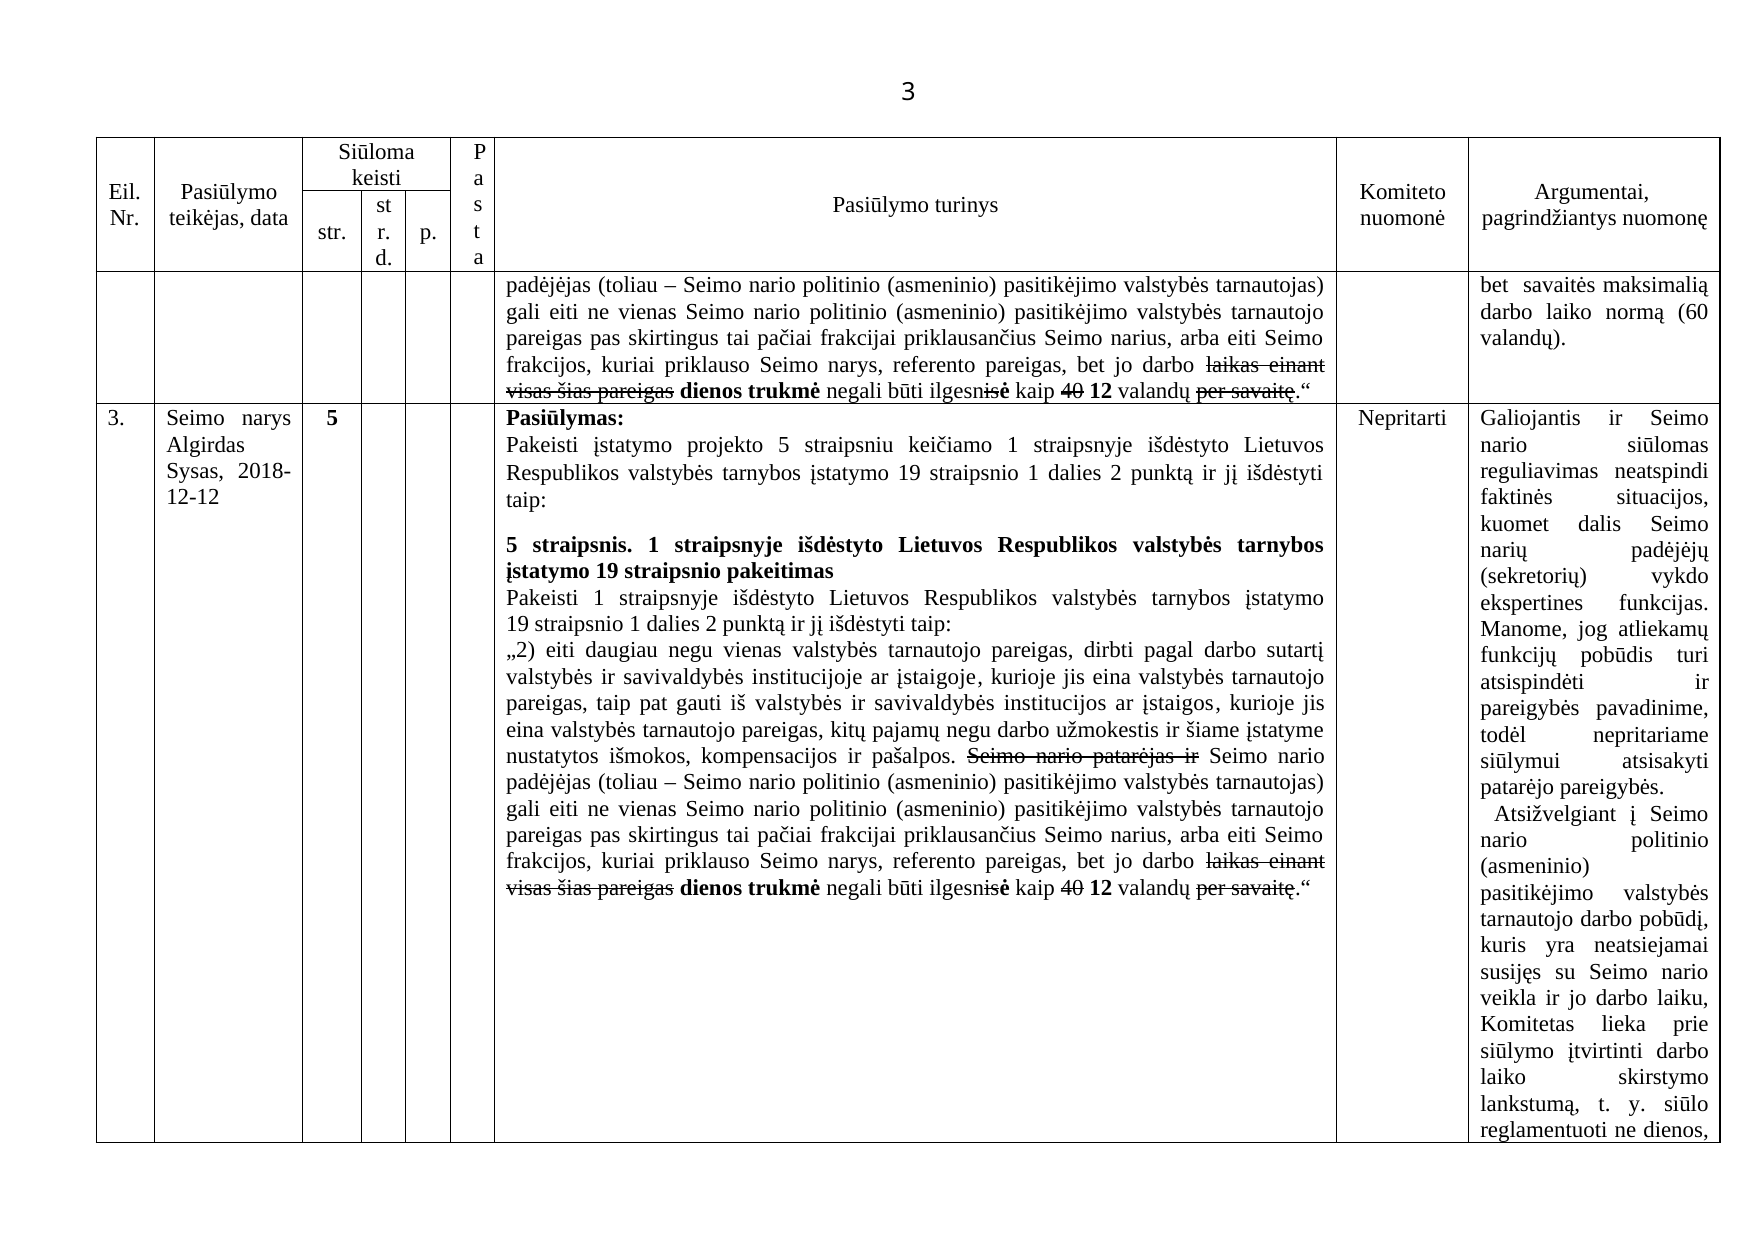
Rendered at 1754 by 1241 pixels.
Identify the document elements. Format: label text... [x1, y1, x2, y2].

table_cell str. [303, 191, 361, 271]
table_cell [406, 404, 450, 1142]
table_cell [303, 272, 361, 403]
table_header Pasiūlymo turinys [495, 138, 1336, 271]
table_cell [362, 272, 405, 403]
table_cell [1337, 272, 1468, 403]
table_cell Galiojantis ir Seimo nario siūlomas reguliavimas neatspindi faktinės situacijos, kuomet dalis Seimo narių padėjėjų (sekretorių) vykdo ekspertines funkcijas. Manome, jog atliekamų funkcijų pobūdis turi atsispindėti ir pareigybės pavadinime, todėl nepritariame siūlymui atsisakyti patarėjo pareigybės. Atsižvelgiant į Seimo nario politinio (asmeninio) pasitikėjimo valstybės tarnautojo darbo pobūdį, kuris yra neatsiejamai susijęs su Seimo nario veikla ir jo darbo laiku, Komitetas lieka prie siūlymo įtvirtinti darbo laiko skirstymo lankstumą, t. y. siūlo reglamentuoti ne dienos, [1469, 404, 1719, 1142]
table_cell [97, 272, 154, 403]
table_header Pasiūlymo teikėjas, data [155, 138, 302, 271]
table_header Argumentai, pagrindžiantys nuomonę [1469, 138, 1719, 271]
table_cell str. d. [362, 191, 405, 271]
table_cell bet savaitės maksimalią darbo laiko normą (60 valandų). [1469, 272, 1719, 403]
table_header Komiteto nuomonė [1337, 138, 1468, 271]
table_cell Nepritarti [1337, 404, 1468, 1142]
table_cell p. [406, 191, 450, 271]
table_cell padėjėjas (toliau – Seimo nario politinio (asmeninio) pasitikėjimo valstybės tarnautojas) gali eiti ne vienas Seimo nario politinio (asmeninio) pasitikėjimo valstybės tarnautojo pareigas pas skirtingus tai pačiai frakcijai priklausančius Seimo narius, arba eiti Seimo frakcijos, kuriai priklauso Seimo narys, referento pareigas, bet jo darbo laikas einant visas šias pareigas dienos trukmė negali būti ilgesnisė kaip 40 12 valandų per savaitę.“ [495, 272, 1336, 403]
table_header Siūloma keisti [303, 138, 450, 190]
table_header Eil. Nr. [97, 138, 154, 271]
table_header Pastabos [451, 138, 494, 271]
table_cell [406, 272, 450, 403]
table_cell [451, 272, 494, 403]
table_cell Seimo narys Algirdas Sysas, 2018-12-12 [155, 404, 302, 1142]
table_cell Pasiūlymas: Pakeisti įstatymo projekto 5 straipsniu keičiamo 1 straipsnyje išdėstyto Lietuvos Respublikos valstybės tarnybos įstatymo 19 straipsnio 1 dalies 2 punktą ir jį išdėstyti taip: 5 straipsnis. 1 straipsnyje išdėstyto Lietuvos Respublikos valstybės tarnybos įstatymo 19 straipsnio pakeitimas Pakeisti 1 straipsnyje išdėstyto Lietuvos Respublikos valstybės tarnybos įstatymo 19 straipsnio 1 dalies 2 punktą ir jį išdėstyti taip: „2) eiti daugiau negu vienas valstybės tarnautojo pareigas, dirbti pagal darbo sutartį valstybės ir savivaldybės institucijoje ar įstaigoje, kurioje jis eina valstybės tarnautojo pareigas, taip pat gauti iš valstybės ir savivaldybės institucijos ar įstaigos, kurioje jis eina valstybės tarnautojo pareigas, kitų pajamų negu darbo užmokestis ir šiame įstatyme nustatytos išmokos, kompensacijos ir pašalpos. Seimo nario patarėjas ir Seimo nario padėjėjas (toliau – Seimo nario politinio (asmeninio) pasitikėjimo valstybės tarnautojas) gali eiti ne vienas Seimo nario politinio (asmeninio) pasitikėjimo valstybės tarnautojo pareigas pas skirtingus tai pačiai frakcijai priklausančius Seimo narius, arba eiti Seimo frakcijos, kuriai priklauso Seimo narys, referento pareigas, bet jo darbo laikas einant visas šias pareigas dienos trukmė negali būti ilgesnisė kaip 40 12 valandų per savaitę.“ [495, 404, 1336, 1142]
table_cell [155, 272, 302, 403]
table_cell [451, 404, 494, 1142]
table_cell [97, 404, 154, 1142]
table_cell [362, 404, 405, 1142]
table_cell 5 [303, 404, 361, 1142]
